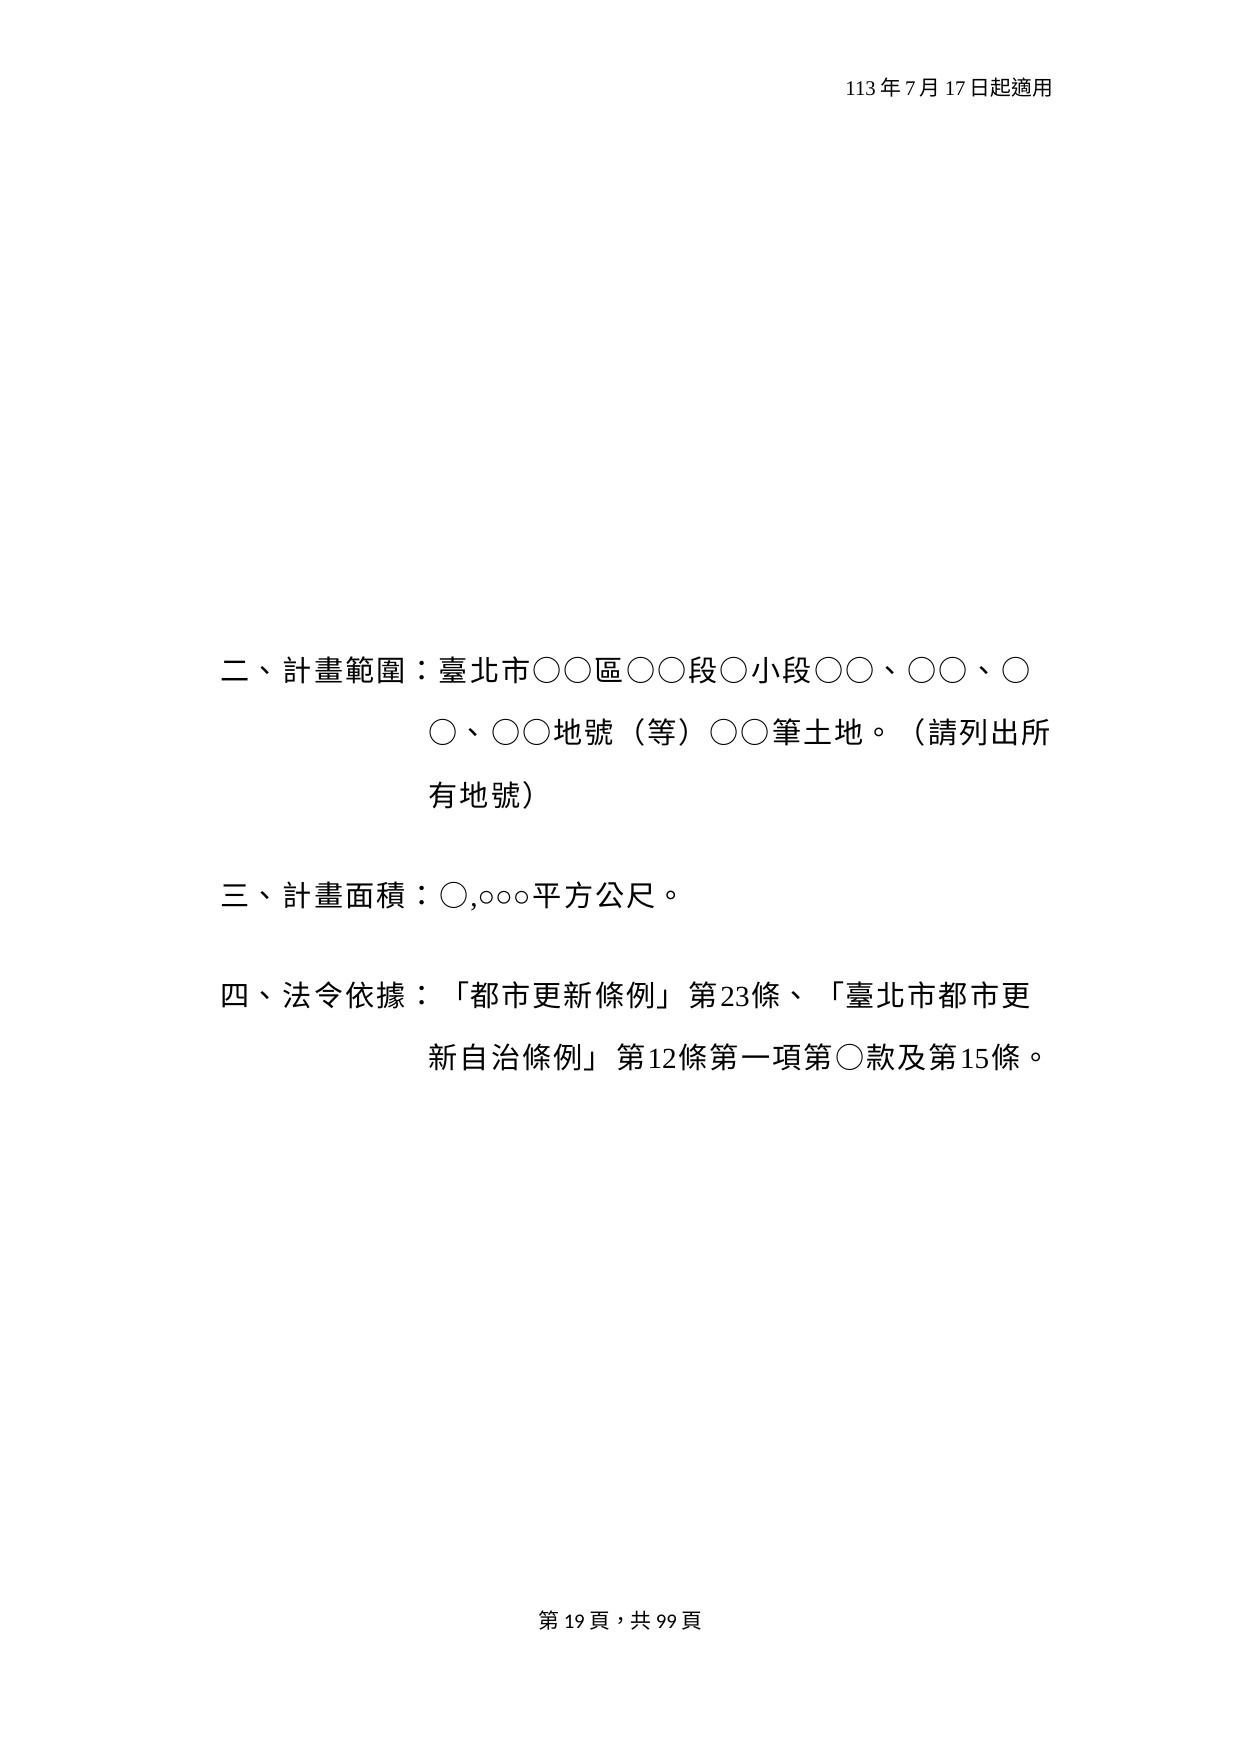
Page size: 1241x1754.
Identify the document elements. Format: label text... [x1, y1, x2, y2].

text 二、計畫範圍：臺北市○○區○○段○小段○○、○○、○○、○○地號（等）○○筆土地。（請列出所有地號） [214, 627, 1052, 814]
text 四、法令依據：「都市更新條例」第23條、「臺北市都市更新自治條例」第12條第一項第○款及第15條。 [214, 952, 1052, 1077]
text 三、計畫面積：○,○○○平方公尺。 [214, 852, 1052, 914]
